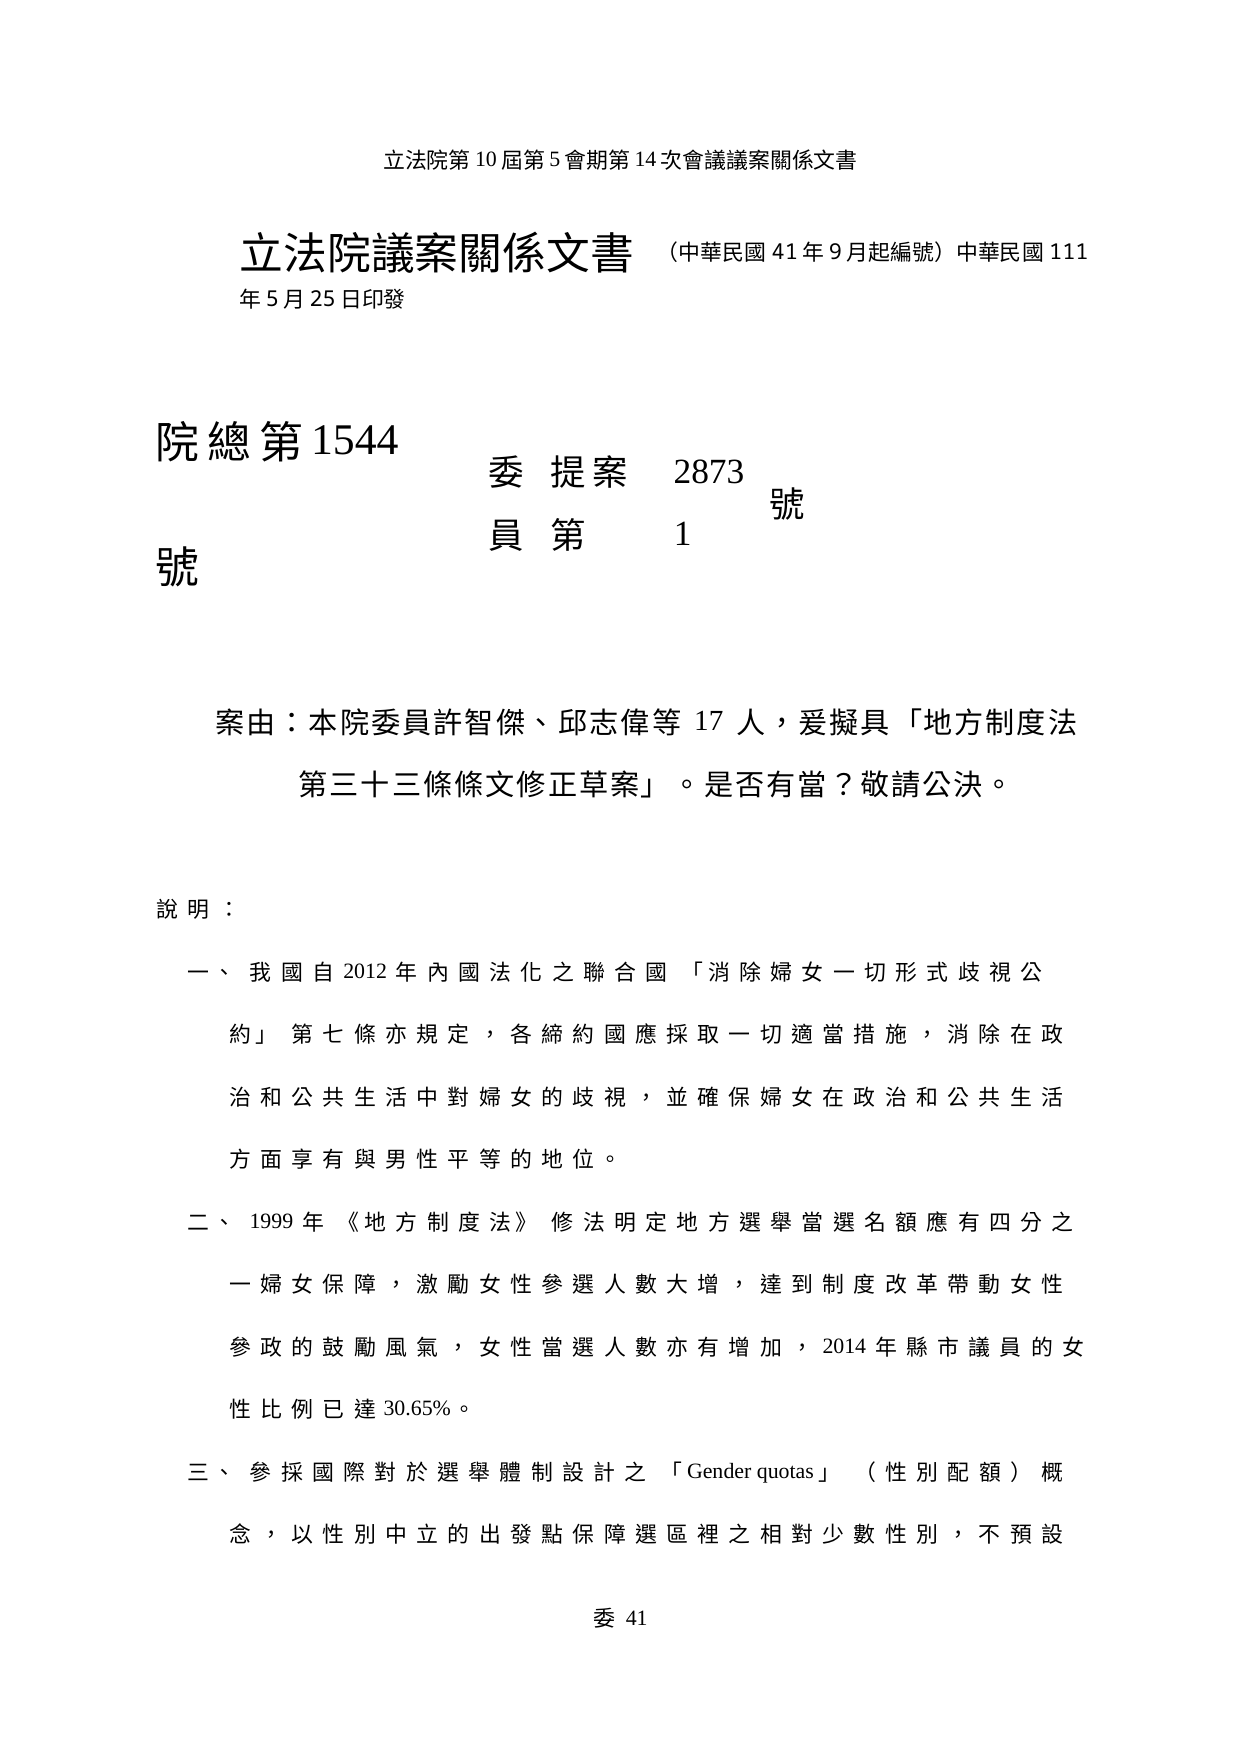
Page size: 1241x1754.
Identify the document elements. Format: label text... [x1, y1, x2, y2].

text 三、參採國際對於選舉體制設計之「Gender quotas」（性別配額）概念，以性別中立的出發點保障選區裡之相對少數性別，不預設 [173, 1439, 1089, 1564]
table_header [804, 377, 819, 627]
table_header [800, 377, 804, 627]
text 說明： [151, 877, 1089, 939]
table_header 提案第 [545, 377, 651, 627]
text 立法院議案關係文書 （中華民國41年9月起編號）中華民國111年5月25日印發 [239, 219, 1089, 314]
text 案由：本院委員許智傑、邱志偉等17人，爰擬具「地方制度法第三十三條條文修正草案」。是否有當？敬請公決。 [206, 689, 1089, 814]
table_header 委員 [431, 377, 545, 627]
table_header 院總第1544號 [151, 377, 431, 627]
text 二、1999年《地方制度法》修法明定地方選舉當選名額應有四分之一婦女保障，激勵女性參選人數大增，達到制度改革帶動女性參政的鼓勵風氣，女性當選人數亦有增加，2014年縣市議員的女性比例已達30.65%。 [173, 1189, 1089, 1439]
text 一、我國自2012年內國法化之聯合國「消除婦女一切形式歧視公約」第七條亦規定，各締約國應採取一切適當措施，消除在政治和公共生活中對婦女的歧視，並確保婦女在政治和公共生活方面享有與男性平等的地位。 [173, 939, 1089, 1189]
table_header 28731 [651, 377, 763, 627]
table_header 號 [763, 377, 799, 627]
